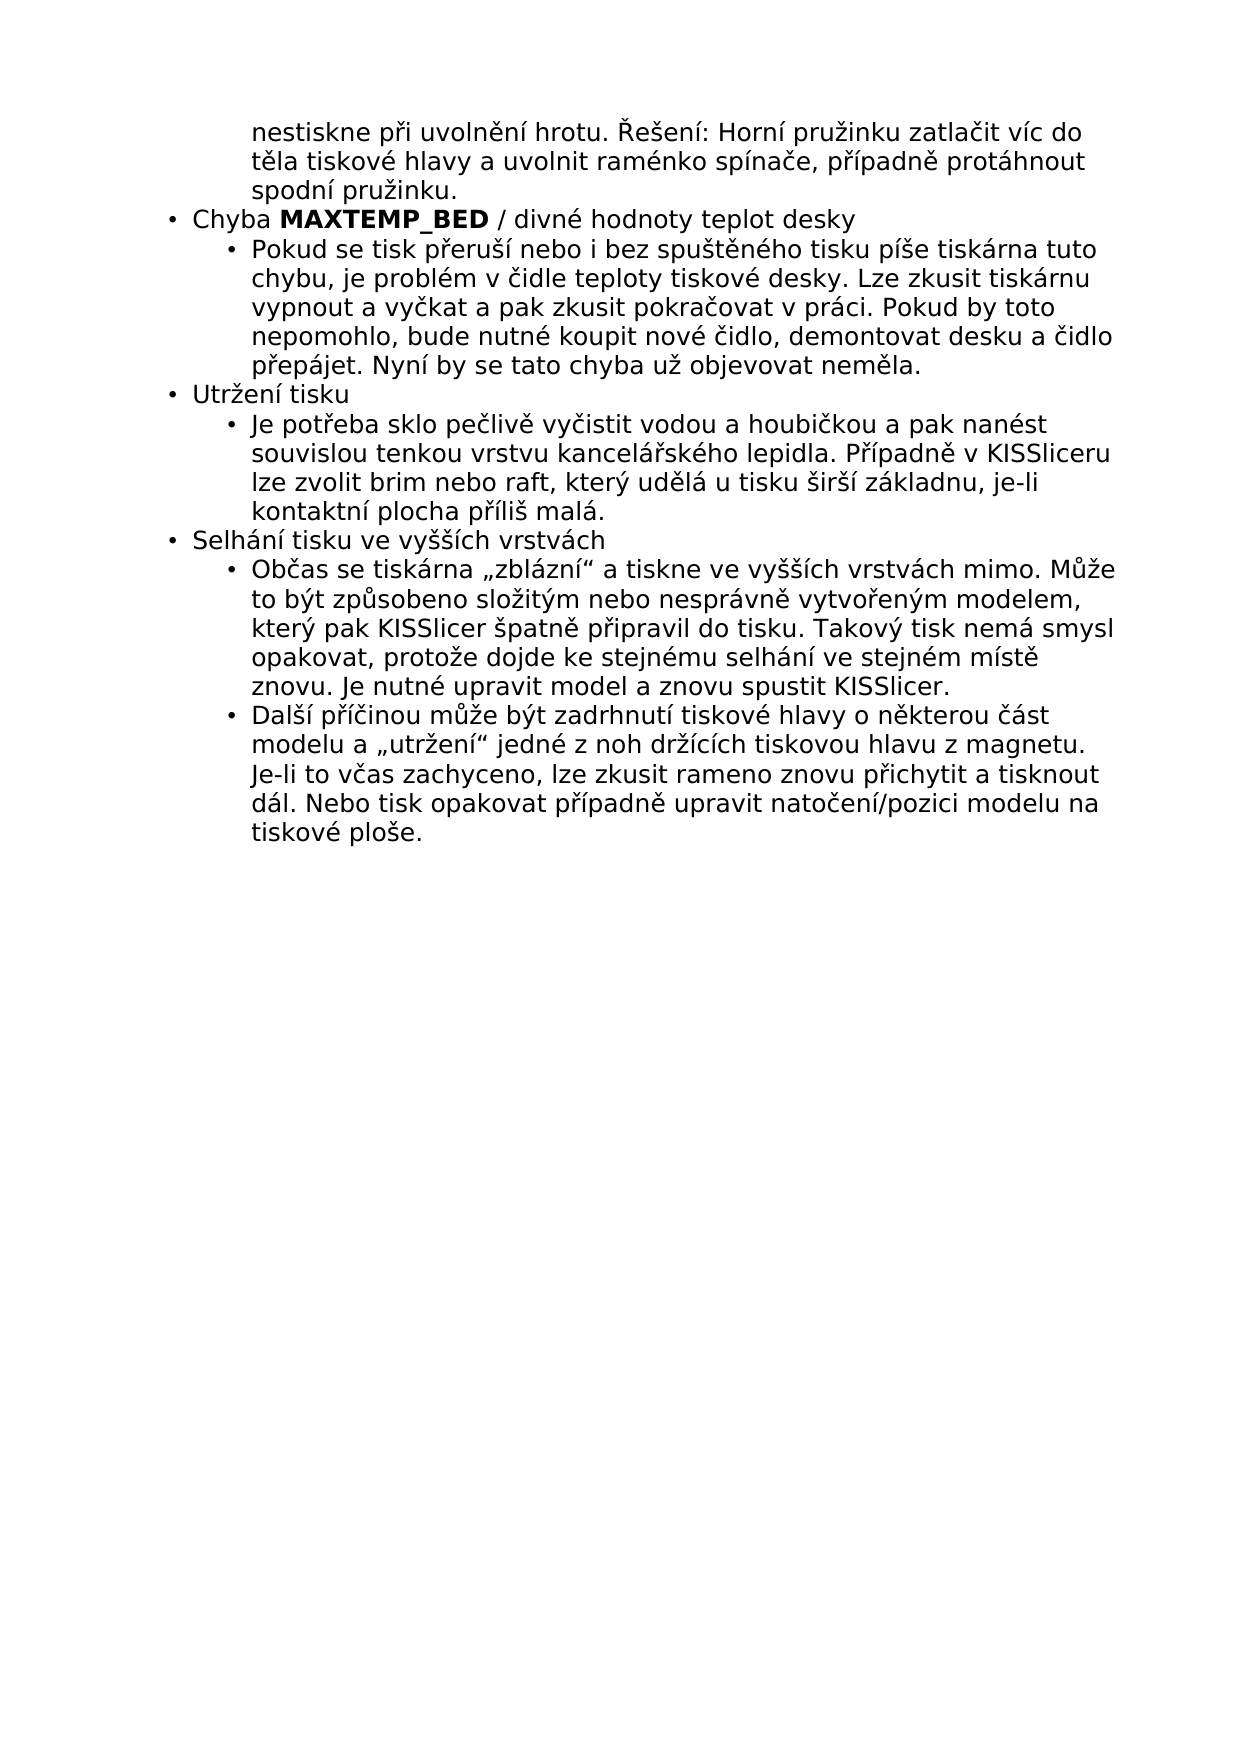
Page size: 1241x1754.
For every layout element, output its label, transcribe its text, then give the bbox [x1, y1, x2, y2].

list Selhání tisku ve vyšších vrstvách [177, 526, 1122, 556]
list Další příčinou může být zadrhnutí tiskové hlavy o některou část modelu a „utržení“ jedné z noh držících tiskovou hlavu z magnetu. Je-li to včas zachyceno, lze zkusit rameno znovu přichytit a tisknout dál. Nebo tisk opakovat případně upravit natočení/pozici modelu na tiskové ploše. [236, 701, 1122, 847]
list Chyba MAXTEMP_BED / divné hodnoty teplot desky [177, 206, 1122, 235]
list Utržení tisku [177, 381, 1122, 410]
list Pokud se tisk přeruší nebo i bez spuštěného tisku píše tiskárna tuto chybu, je problém v čidle teploty tiskové desky. Lze zkusit tiskárnu vypnout a vyčkat a pak zkusit pokračovat v práci. Pokud by toto nepomohlo, bude nutné koupit nové čidlo, demontovat desku a čidlo přepájet. Nyní by se tato chyba už objevovat neměla. [236, 235, 1122, 381]
list Je potřeba sklo pečlivě vyčistit vodou a houbičkou a pak nanést souvislou tenkou vrstvu kancelářského lepidla. Případně v KISSliceru lze zvolit brim nebo raft, který udělá u tisku širší základnu, je-li kontaktní plocha příliš malá. [236, 410, 1122, 526]
list nestiskne při uvolnění hrotu. Řešení: Horní pružinku zatlačit víc do těla tiskové hlavy a uvolnit raménko spínače, případně protáhnout spodní pružinku. [236, 118, 1122, 206]
list Občas se tiskárna „zblázní“ a tiskne ve vyšších vrstvách mimo. Může to být způsobeno složitým nebo nesprávně vytvořeným modelem, který pak KISSlicer špatně připravil do tisku. Takový tisk nemá smysl opakovat, protože dojde ke stejnému selhání ve stejném místě znovu. Je nutné upravit model a znovu spustit KISSlicer. [236, 556, 1122, 701]
